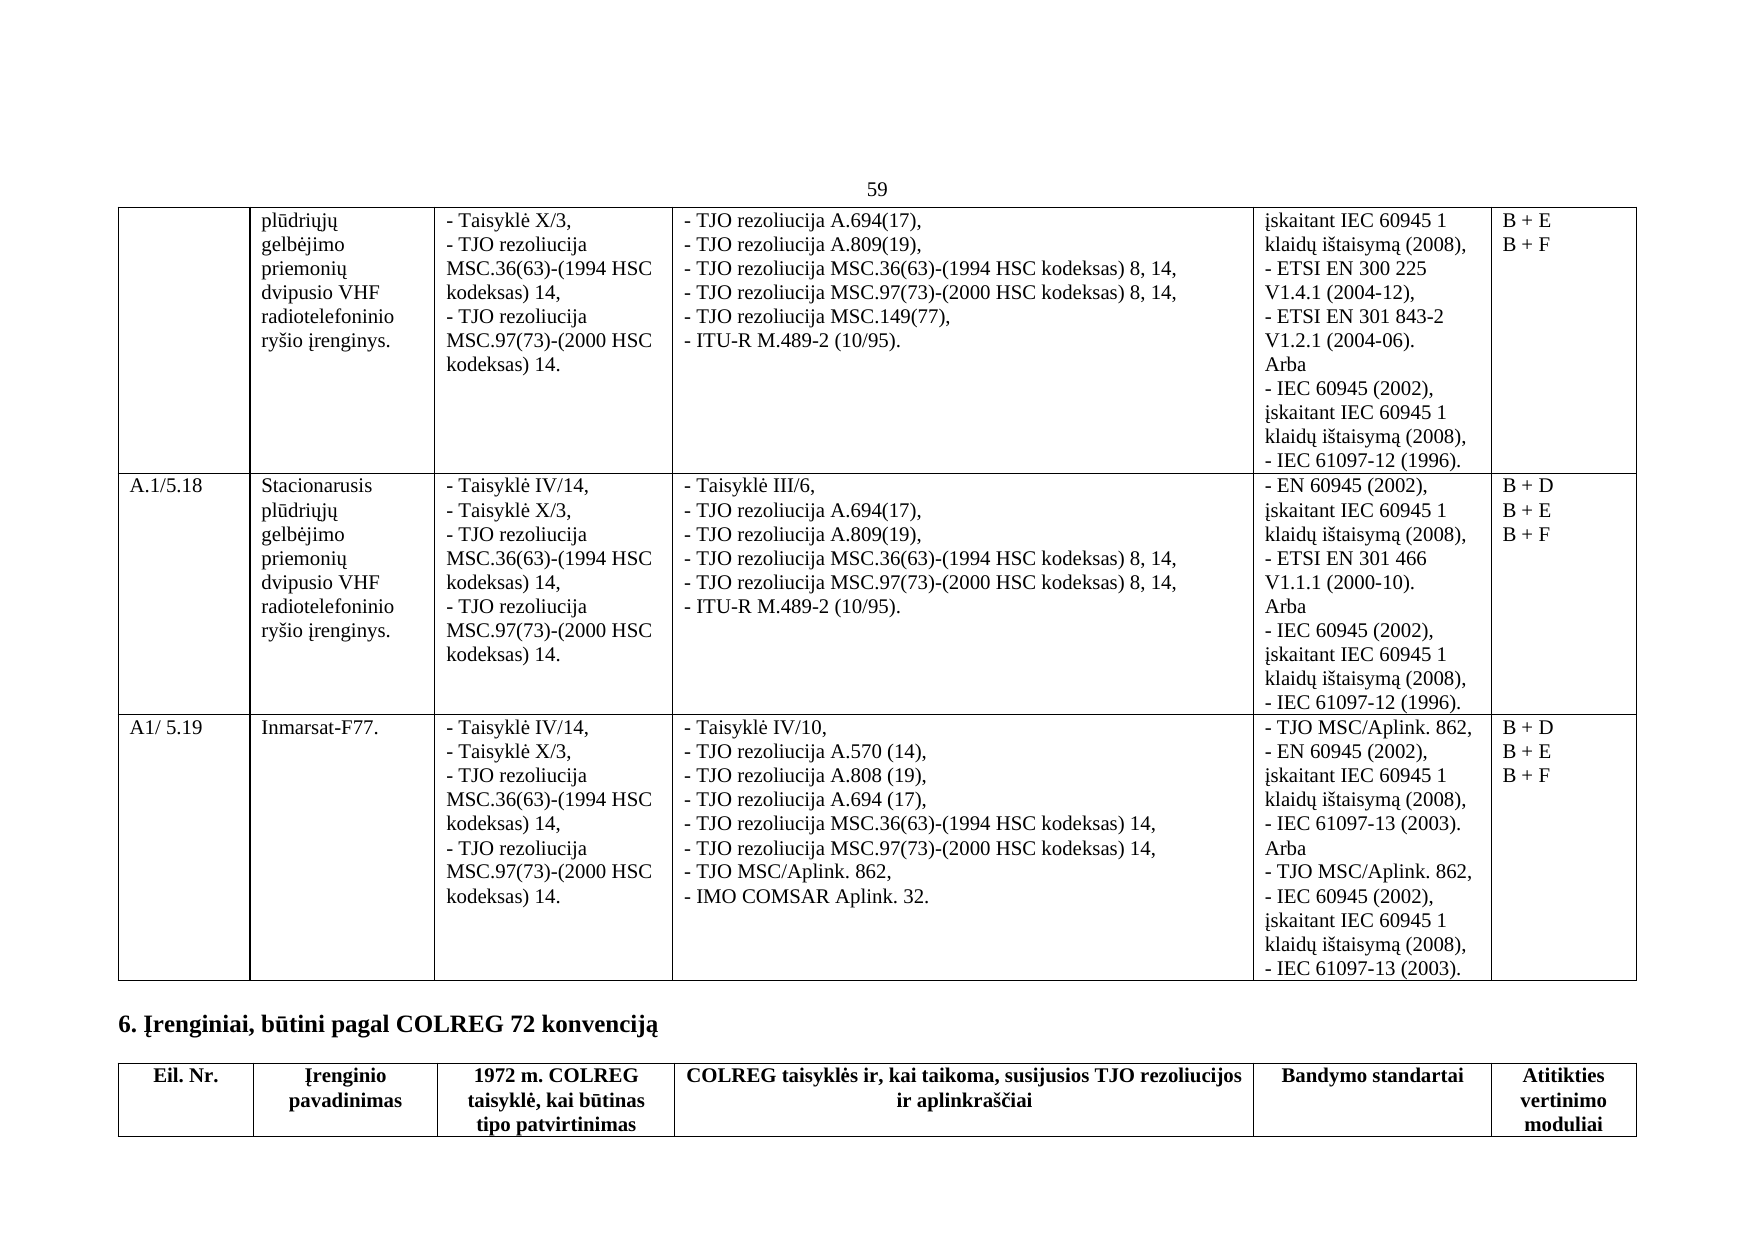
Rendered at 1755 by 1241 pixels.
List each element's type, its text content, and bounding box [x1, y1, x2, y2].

table_cell B + D B + E B + F [1492, 715, 1636, 980]
table_cell - TJO MSC/Aplink. 862, - EN 60945 (2002), įskaitant IEC 60945 1 klaidų ištaisymą (2008), - IEC 61097-13 (2003). Arba - TJO MSC/Aplink. 862, - IEC 60945 (2002), įskaitant IEC 60945 1 klaidų ištaisymą (2008), - IEC 61097-13 (2003). [1254, 715, 1491, 980]
table_header Bandymo standartai [1254, 1064, 1491, 1136]
table_cell - Taisyklė IV/10, - TJO rezoliucija A.570 (14), - TJO rezoliucija A.808 (19), - TJO rezoliucija A.694 (17), - TJO rezoliucija MSC.36(63)-(1994 HSC kodeksas) 14, - TJO rezoliucija MSC.97(73)-(2000 HSC kodeksas) 14, - TJO MSC/Aplink. 862, - IMO COMSAR Aplink. 32. [673, 715, 1253, 980]
table_cell B + E B + F [1492, 208, 1636, 472]
table_cell - Taisyklė IV/14, - Taisyklė X/3, - TJO rezoliucija MSC.36(63)-(1994 HSC kodeksas) 14, - TJO rezoliucija MSC.97(73)-(2000 HSC kodeksas) 14. [435, 715, 672, 980]
text 6. Įrenginiai, būtini pagal COLREG 72 konvenciją [118, 1009, 1636, 1038]
table_cell įskaitant IEC 60945 1 klaidų ištaisymą (2008), - ETSI EN 300 225 V1.4.1 (2004-12), - ETSI EN 301 843-2 V1.2.1 (2004-06). Arba - IEC 60945 (2002), įskaitant IEC 60945 1 klaidų ištaisymą (2008), - IEC 61097-12 (1996). [1254, 208, 1491, 472]
table_header Atitikties vertinimo moduliai [1492, 1064, 1636, 1136]
table_header 1972 m. COLREG taisyklė, kai būtinas tipo patvirtinimas [438, 1064, 674, 1136]
table_cell plūdriųjų gelbėjimo priemonių dvipusio VHF radiotelefoninio ryšio įrenginys. [251, 208, 434, 472]
table_cell - TJO rezoliucija A.694(17), - TJO rezoliucija A.809(19), - TJO rezoliucija MSC.36(63)-(1994 HSC kodeksas) 8, 14, - TJO rezoliucija MSC.97(73)-(2000 HSC kodeksas) 8, 14, - TJO rezoliucija MSC.149(77), - ITU-R M.489-2 (10/95). [673, 208, 1253, 472]
table_cell A1/ 5.19 [119, 715, 249, 980]
table_cell - Taisyklė X/3, - TJO rezoliucija MSC.36(63)-(1994 HSC kodeksas) 14, - TJO rezoliucija MSC.97(73)-(2000 HSC kodeksas) 14. [435, 208, 672, 472]
table_cell - EN 60945 (2002), įskaitant IEC 60945 1 klaidų ištaisymą (2008), - ETSI EN 301 466 V1.1.1 (2000-10). Arba - IEC 60945 (2002), įskaitant IEC 60945 1 klaidų ištaisymą (2008), - IEC 61097-12 (1996). [1254, 474, 1491, 714]
table_header Eil. Nr. [119, 1064, 253, 1136]
table_cell A.1/5.18 [119, 474, 249, 714]
table_cell B + D B + E B + F [1492, 474, 1636, 714]
table_cell [119, 208, 249, 472]
table_cell - Taisyklė III/6, - TJO rezoliucija A.694(17), - TJO rezoliucija A.809(19), - TJO rezoliucija MSC.36(63)-(1994 HSC kodeksas) 8, 14, - TJO rezoliucija MSC.97(73)-(2000 HSC kodeksas) 8, 14, - ITU-R M.489-2 (10/95). [673, 474, 1253, 714]
table_header COLREG taisyklės ir, kai taikoma, susijusios TJO rezoliucijos ir aplinkraščiai [675, 1064, 1253, 1136]
table_cell - Taisyklė IV/14, - Taisyklė X/3, - TJO rezoliucija MSC.36(63)-(1994 HSC kodeksas) 14, - TJO rezoliucija MSC.97(73)-(2000 HSC kodeksas) 14. [435, 474, 672, 714]
table_cell Inmarsat-F77. [251, 715, 434, 980]
table_header Įrenginio pavadinimas [254, 1064, 437, 1136]
table_cell Stacionarusis plūdriųjų gelbėjimo priemonių dvipusio VHF radiotelefoninio ryšio įrenginys. [251, 474, 434, 714]
